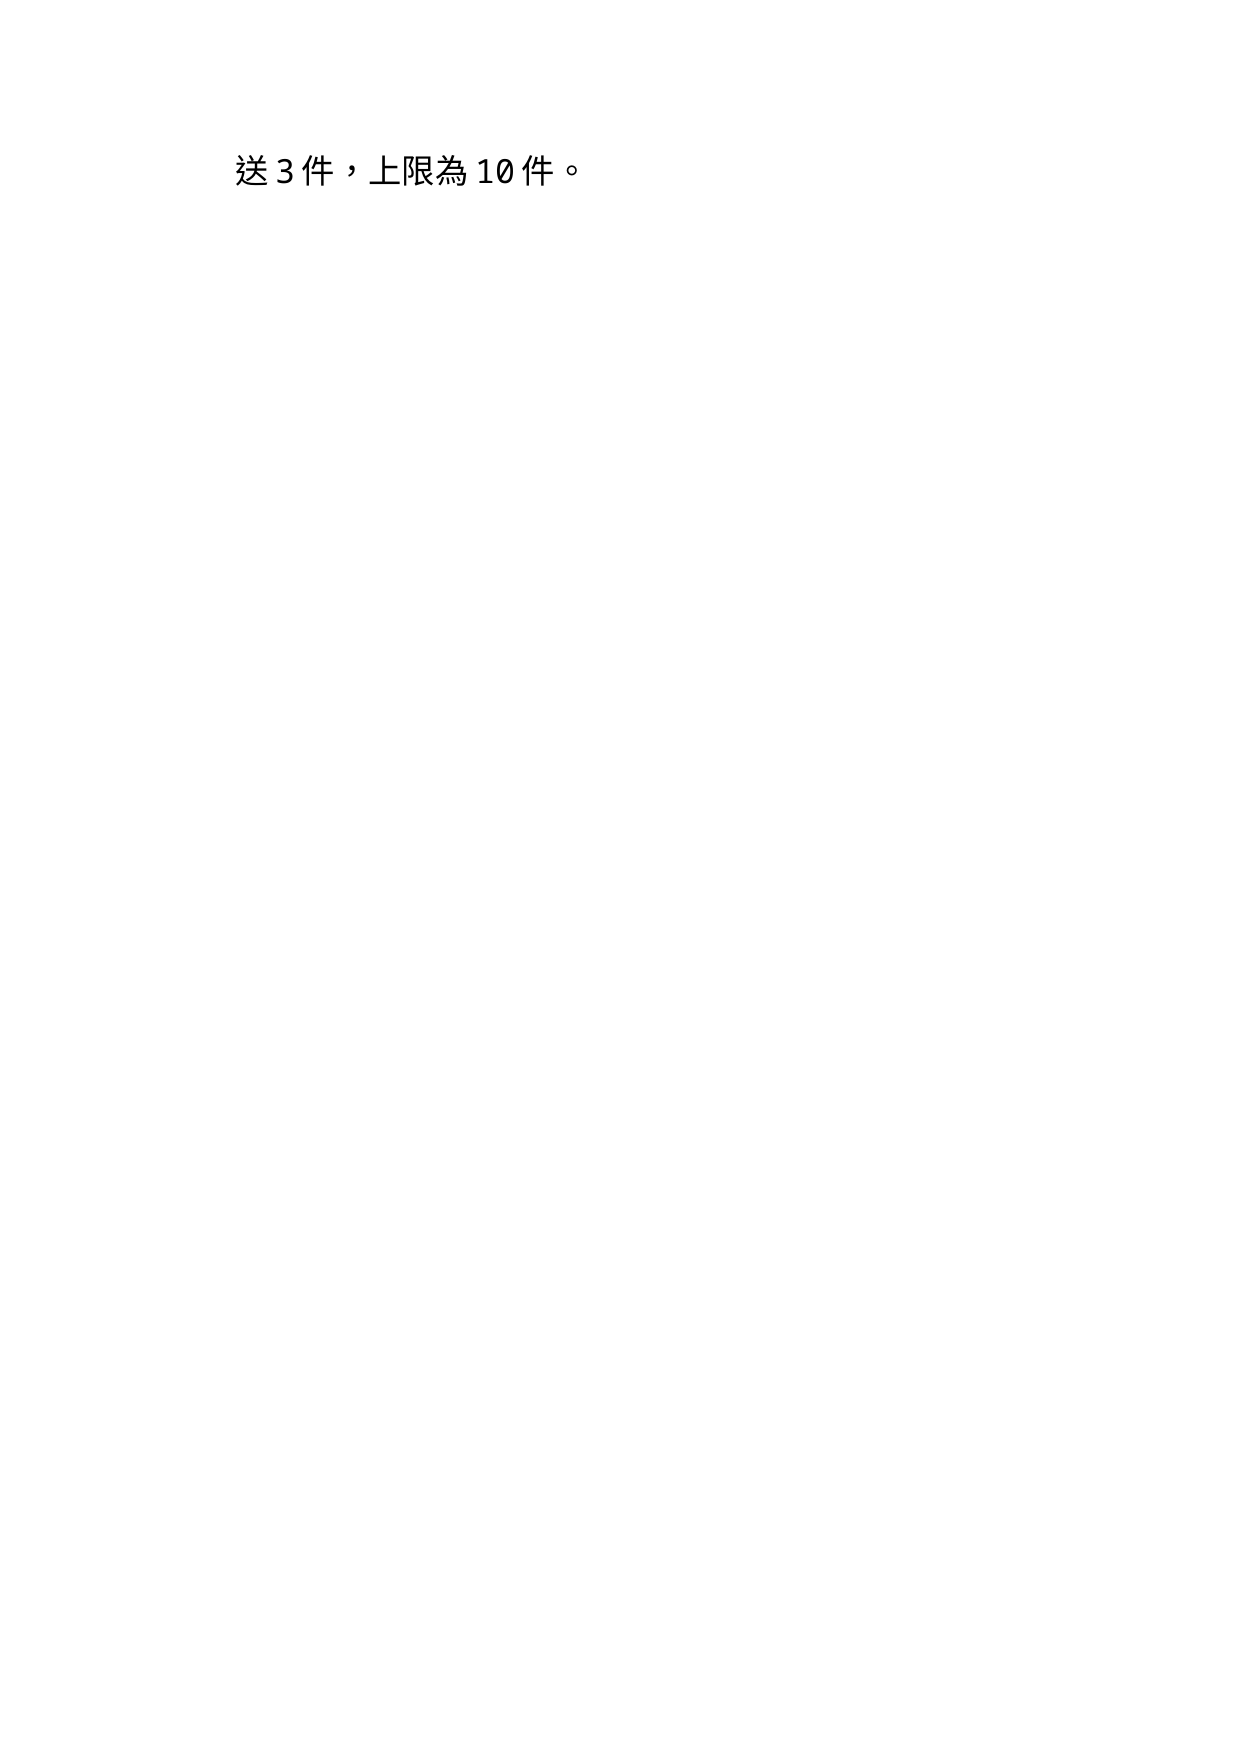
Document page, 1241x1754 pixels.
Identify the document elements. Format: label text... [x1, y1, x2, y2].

text 送3件，上限為10件。 [168, 127, 1122, 189]
